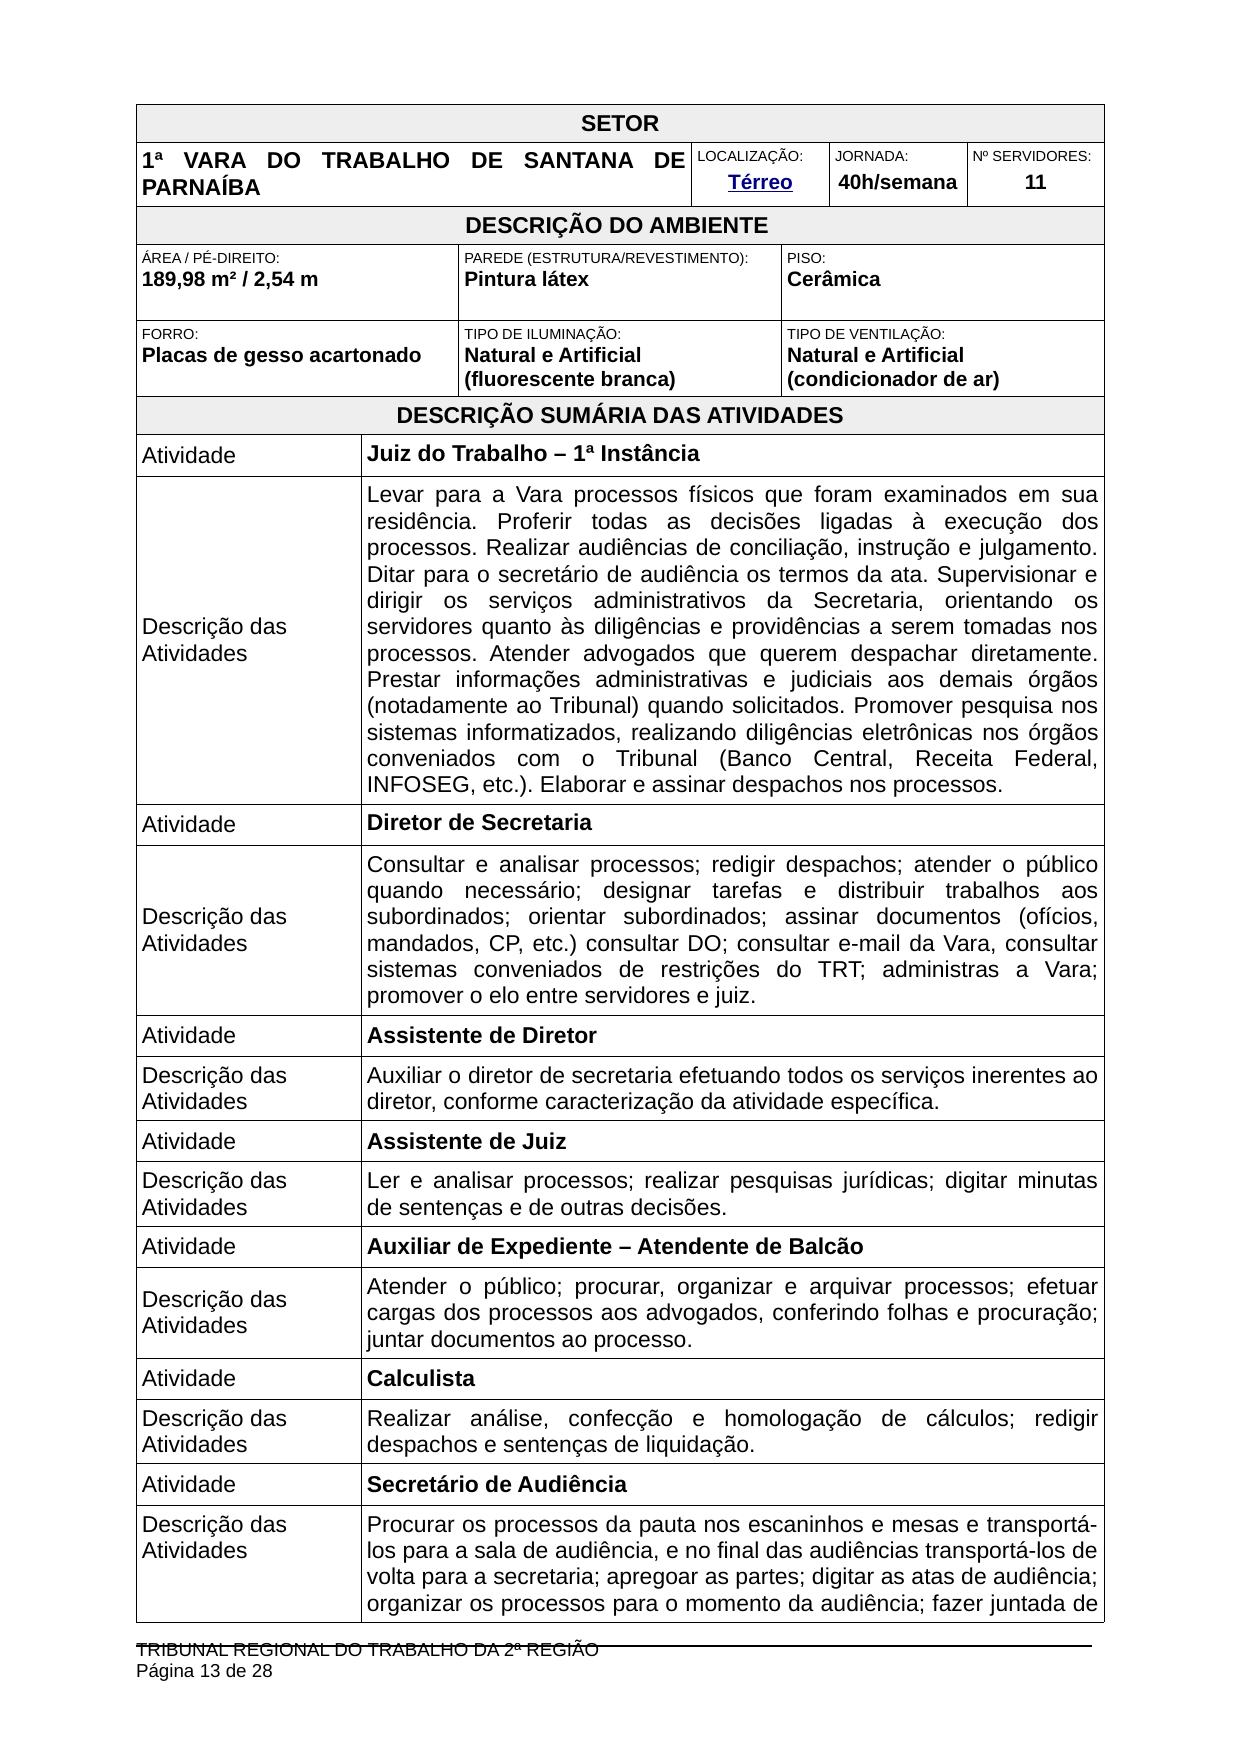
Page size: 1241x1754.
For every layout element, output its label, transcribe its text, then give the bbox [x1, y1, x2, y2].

table_cell DESCRIÇÃO SUMÁRIA DAS ATIVIDADES [137, 397, 1104, 434]
table_cell DESCRIÇÃO DO AMBIENTE [137, 207, 1104, 244]
table_cell Procurar os processos da pauta nos escaninhos e mesas e transportá-los para a sala de audiência, e no final das audiências transportá-los de volta para a secretaria; apregoar as partes; digitar as atas de audiência; organizar os processos para o momento da audiência; fazer juntada de [362, 1506, 1104, 1622]
table_cell Assistente de Diretor [362, 1016, 1104, 1056]
table_cell Descrição das Atividades [137, 1268, 361, 1358]
table_cell Atividade [137, 1227, 361, 1267]
table_cell Descrição das Atividades [137, 1162, 361, 1226]
table_cell Descrição das Atividades [137, 846, 361, 1014]
table_cell TIPO DE VENTILAÇÃO: Natural e Artificial (condicionador de ar) [782, 321, 1104, 396]
table_header SETOR [137, 105, 1104, 142]
table_cell Descrição das Atividades [137, 1057, 361, 1120]
table_cell ÁREA / PÉ-DIREITO: 189,98 m² / 2,54 m [137, 245, 458, 320]
table_cell Auxiliar de Expediente – Atendente de Balcão [362, 1227, 1104, 1267]
table_cell Atividade [137, 1016, 361, 1056]
table_cell Descrição das Atividades [137, 1400, 361, 1463]
table_cell 1ª VARA DO TRABALHO DE SANTANA DE PARNAÍBA [137, 143, 691, 206]
table_cell Atividade [137, 1121, 361, 1161]
table_cell Atividade [137, 435, 361, 476]
table_cell Descrição das Atividades [137, 477, 361, 803]
table_cell PAREDE (ESTRUTURA/REVESTIMENTO): Pintura látex [459, 245, 781, 320]
table_cell Atividade [137, 1464, 361, 1505]
table_cell TIPO DE ILUMINAÇÃO: Natural e Artificial (fluorescente branca) [459, 321, 781, 396]
table_cell Diretor de Secretaria [362, 805, 1104, 845]
table_cell Levar para a Vara processos físicos que foram examinados em sua residência. Proferir todas as decisões ligadas à execução dos processos. Realizar audiências de conciliação, instrução e julgamento. Ditar para o secretário de audiência os termos da ata. Supervisionar e dirigir os serviços administrativos da Secretaria, orientando os servidores quanto às diligências e providências a serem tomadas nos processos. Atender advogados que querem despachar diretamente. Prestar informações administrativas e judiciais aos demais órgãos (notadamente ao Tribunal) quando solicitados. Promover pesquisa nos sistemas informatizados, realizando diligências eletrônicas nos órgãos conveniados com o Tribunal (Banco Central, Receita Federal, INFOSEG, etc.). Elaborar e assinar despachos nos processos. [362, 477, 1104, 803]
table_cell Juiz do Trabalho – 1ª Instância [362, 435, 1104, 476]
table_cell Atividade [137, 805, 361, 845]
table_cell LOCALIZAÇÃO: Térreo [692, 143, 829, 206]
table_cell Ler e analisar processos; realizar pesquisas jurídicas; digitar minutas de sentenças e de outras decisões. [362, 1162, 1104, 1226]
table_cell JORNADA: 40h/semana [830, 143, 967, 206]
table_cell FORRO: Placas de gesso acartonado [137, 321, 458, 396]
table_cell Realizar análise, confecção e homologação de cálculos; redigir despachos e sentenças de liquidação. [362, 1400, 1104, 1463]
table_cell Atender o público; procurar, organizar e arquivar processos; efetuar cargas dos processos aos advogados, conferindo folhas e procuração; juntar documentos ao processo. [362, 1268, 1104, 1358]
table_cell Secretário de Audiência [362, 1464, 1104, 1505]
table_cell PISO: Cerâmica [782, 245, 1104, 320]
table_cell Atividade [137, 1359, 361, 1399]
table_cell Nº SERVIDORES: 11 [968, 143, 1104, 206]
table_cell Consultar e analisar processos; redigir despachos; atender o público quando necessário; designar tarefas e distribuir trabalhos aos subordinados; orientar subordinados; assinar documentos (ofícios, mandados, CP, etc.) consultar DO; consultar e-mail da Vara, consultar sistemas conveniados de restrições do TRT; administras a Vara; promover o elo entre servidores e juiz. [362, 846, 1104, 1014]
table_cell Descrição das Atividades [137, 1506, 361, 1622]
table_cell Auxiliar o diretor de secretaria efetuando todos os serviços inerentes ao diretor, conforme caracterização da atividade específica. [362, 1057, 1104, 1120]
table_cell Assistente de Juiz [362, 1121, 1104, 1161]
table_cell Calculista [362, 1359, 1104, 1399]
